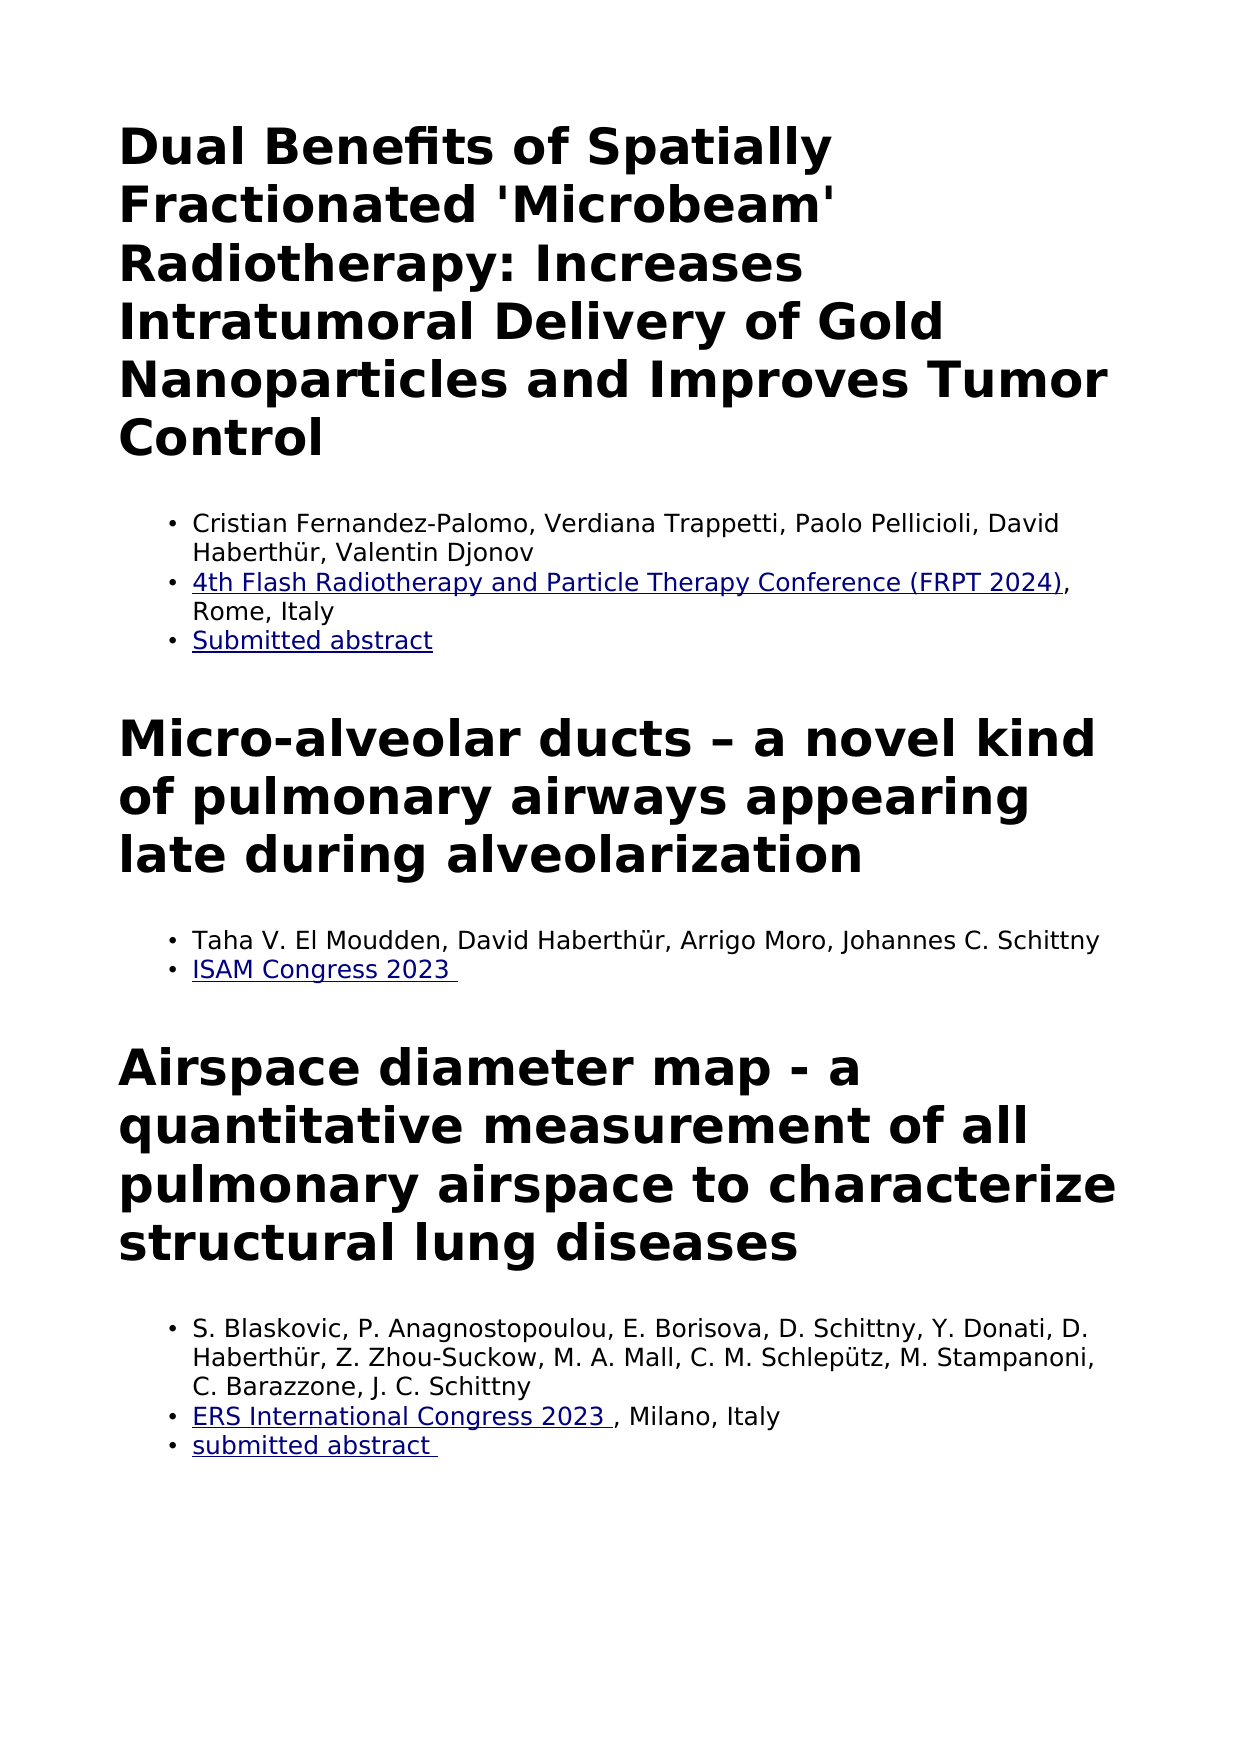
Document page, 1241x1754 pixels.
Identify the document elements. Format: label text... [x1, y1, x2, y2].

list ISAM Congress 2023 [177, 956, 1122, 985]
subtitle Airspace diameter map - a quantitative measurement of all pulmonary airspace to characterize structural lung diseases [118, 1039, 1122, 1272]
list S. Blaskovic, P. Anagnostopoulou, E. Borisova, D. Schittny, Y. Donati, D. Haberthür, Z. Zhou-Suckow, M. A. Mall, C. M. Schlepütz, M. Stampanoni, C. Barazzone, J. C. Schittny [177, 1314, 1122, 1402]
list Submitted abstract [177, 626, 1122, 655]
subtitle Micro-alveolar ducts – a novel kind of pulmonary airways appearing late during alveolarization [118, 710, 1122, 884]
subtitle Dual Benefits of Spatially Fractionated 'Microbeam' Radiotherapy: Increases Intratumoral Delivery of Gold Nanoparticles and Improves Tumor Control [118, 118, 1122, 467]
list 4th Flash Radiotherapy and Particle Therapy Conference (FRPT 2024), Rome, Italy [177, 568, 1122, 626]
list ERS International Congress 2023 , Milano, Italy [177, 1402, 1122, 1431]
list Taha V. El Moudden, David Haberthür, Arrigo Moro, Johannes C. Schittny [177, 926, 1122, 956]
list submitted abstract [177, 1431, 1122, 1460]
list Cristian Fernandez-Palomo, Verdiana Trappetti, Paolo Pellicioli, David Haberthür, Valentin Djonov [177, 509, 1122, 568]
